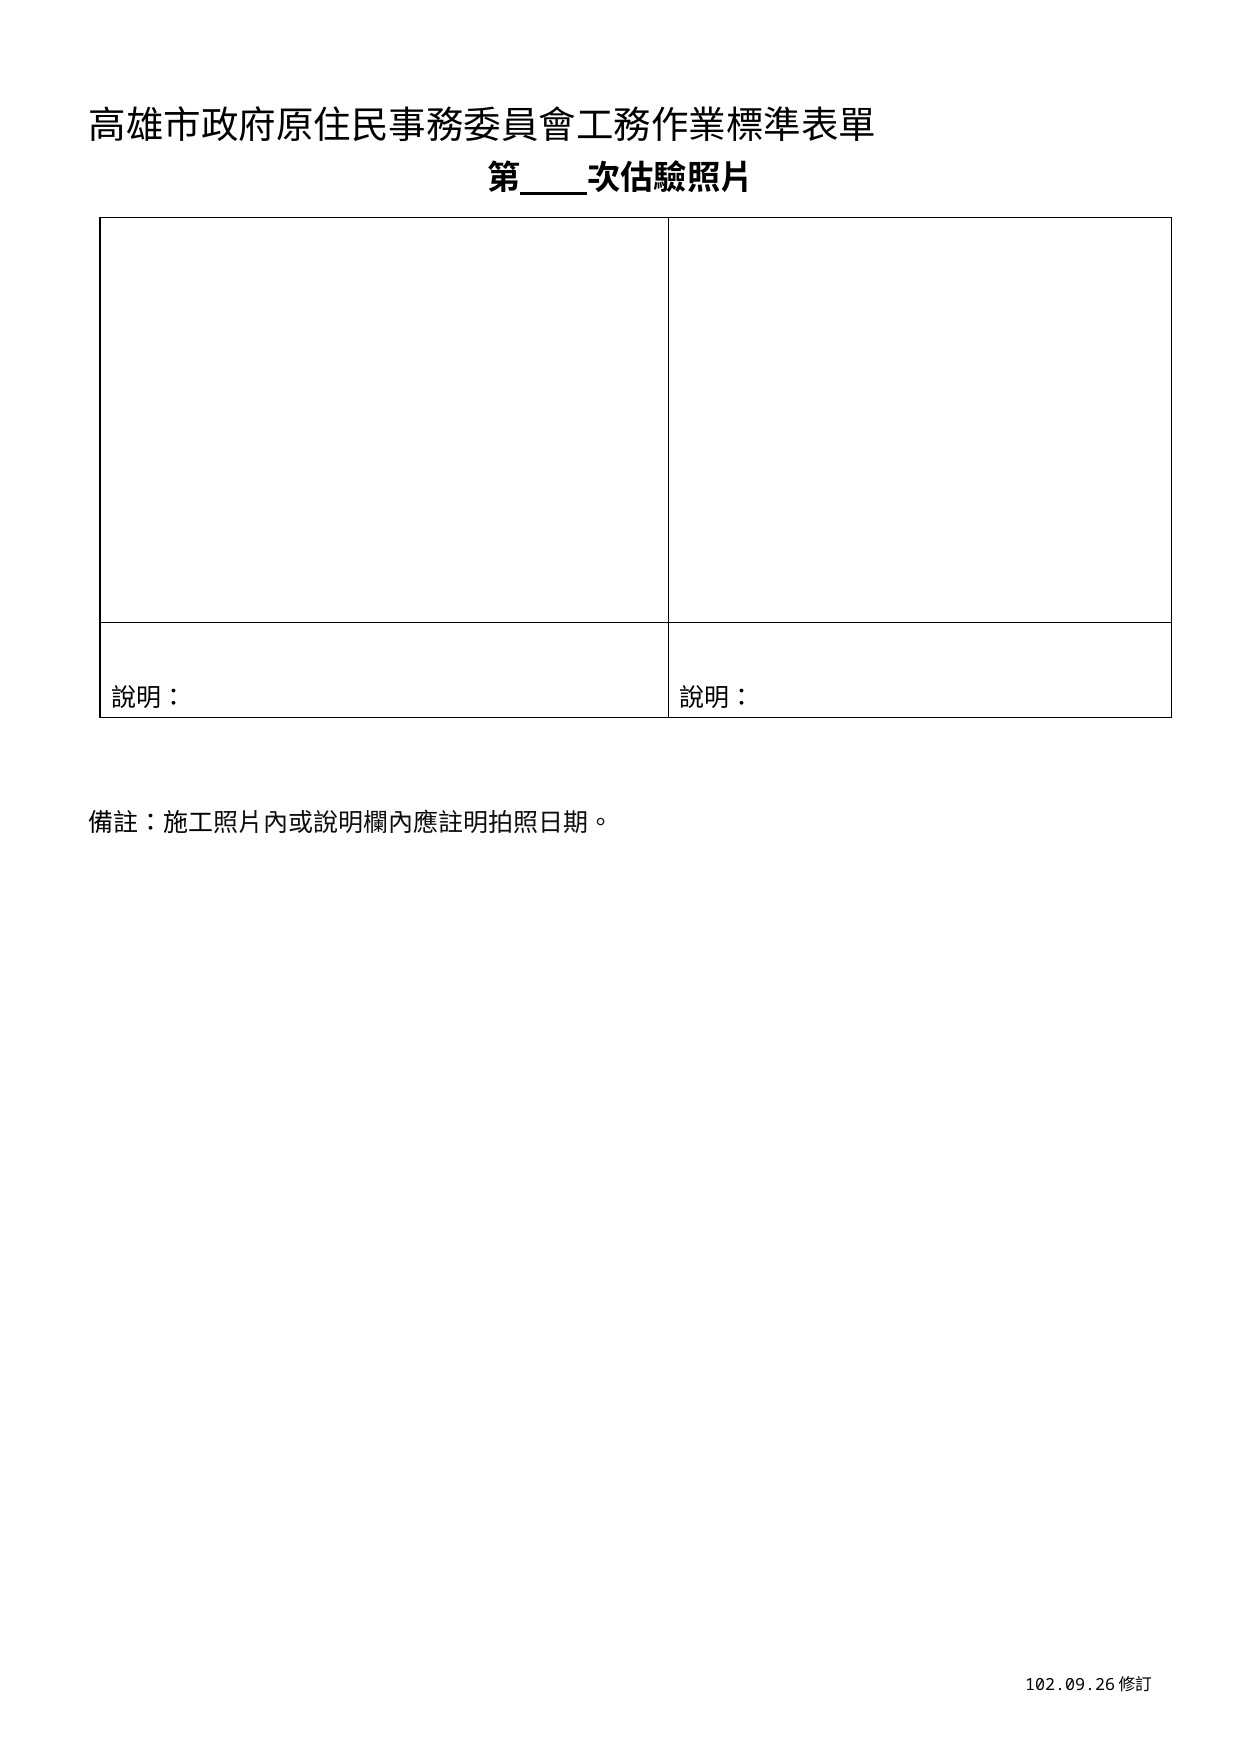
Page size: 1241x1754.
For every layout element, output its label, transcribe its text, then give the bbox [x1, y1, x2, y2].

table_cell [669, 218, 1171, 622]
table_cell [101, 218, 668, 622]
table_cell 說明： [669, 623, 1171, 717]
table_cell 說明： [101, 623, 668, 717]
text 備註：施工照片內或說明欄內應註明拍照日期。 [89, 779, 1152, 842]
